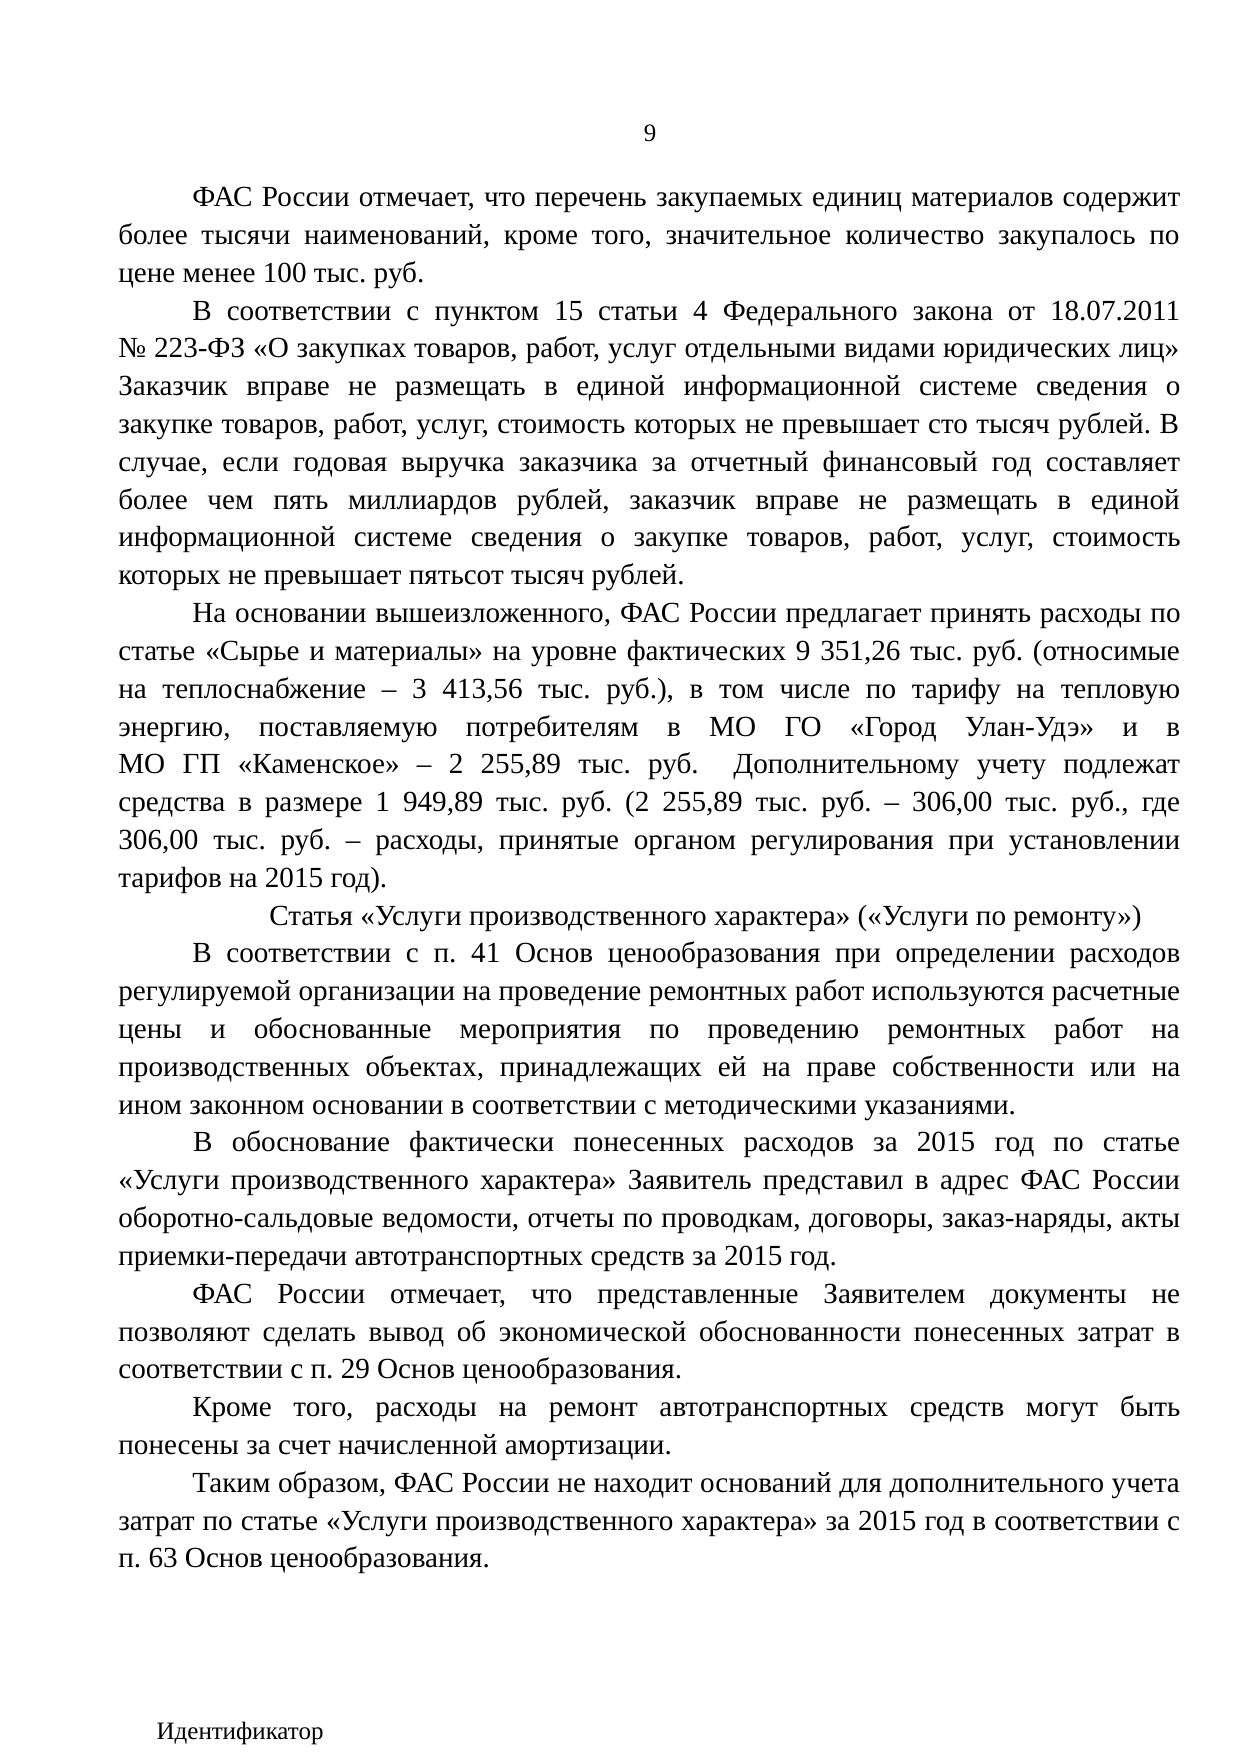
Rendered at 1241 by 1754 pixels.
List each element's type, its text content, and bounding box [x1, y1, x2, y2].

text Таким образом, ФАС России не находит оснований для дополнительного учета затрат по статье «Услуги производственного характера» за 2015 год в соответствии с п. 63 Основ ценообразования. [118, 1462, 1181, 1575]
text На основании вышеизложенного, ФАС России предлагает принять расходы по статье «Сырье и материалы» на уровне фактических 9 351,26 тыс. руб. (относимые на теплоснабжение – 3 413,56 тыс. руб.), в том числе по тарифу на тепловую энергию, поставляемую потребителям в МО ГО «Город Улан-Удэ» и в МО ГП «Каменское» – 2 255,89 тыс. руб. Дополнительному учету подлежат средства в размере 1 949,89 тыс. руб. (2 255,89 тыс. руб. – 306,00 тыс. руб., где 306,00 тыс. руб. – расходы, принятые органом регулирования при установлении тарифов на 2015 год). [118, 592, 1181, 895]
text Статья «Услуги производственного характера» («Услуги по ремонту») [229, 895, 1181, 933]
text В соответствии с пунктом 15 статьи 4 Федерального закона от 18.07.2011 № 223-ФЗ «О закупках товаров, работ, услуг отдельными видами юридических лиц» Заказчик вправе не размещать в единой информационной системе сведения о закупке товаров, работ, услуг, стоимость которых не превышает сто тысяч рублей. В случае, если годовая выручка заказчика за отчетный финансовый год составляет более чем пять миллиардов рублей, заказчик вправе не размещать в единой информационной системе сведения о закупке товаров, работ, услуг, стоимость которых не превышает пятьсот тысяч рублей. [118, 290, 1181, 592]
text ФАС России отмечает, что представленные Заявителем документы не позволяют сделать вывод об экономической обоснованности понесенных затрат в соответствии с п. 29 Основ ценообразования. [118, 1273, 1181, 1386]
text ФАС России отмечает, что перечень закупаемых единиц материалов содержит более тысячи наименований, кроме того, значительное количество закупалось по цене менее 100 тыс. руб. [118, 176, 1181, 290]
text В обоснование фактически понесенных расходов за 2015 год по статье «Услуги производственного характера» Заявитель представил в адрес ФАС России оборотно-сальдовые ведомости, отчеты по проводкам, договоры, заказ-наряды, акты приемки-передачи автотранспортных средств за 2015 год. [118, 1122, 1181, 1273]
text Кроме того, расходы на ремонт автотранспортных средств могут быть понесены за счет начисленной амортизации. [118, 1386, 1181, 1462]
text В соответствии с п. 41 Основ ценообразования при определении расходов регулируемой организации на проведение ремонтных работ используются расчетные цены и обоснованные мероприятия по проведению ремонтных работ на производственных объектах, принадлежащих ей на праве собственности или на ином законном основании в соответствии с методическими указаниями. [118, 933, 1181, 1122]
